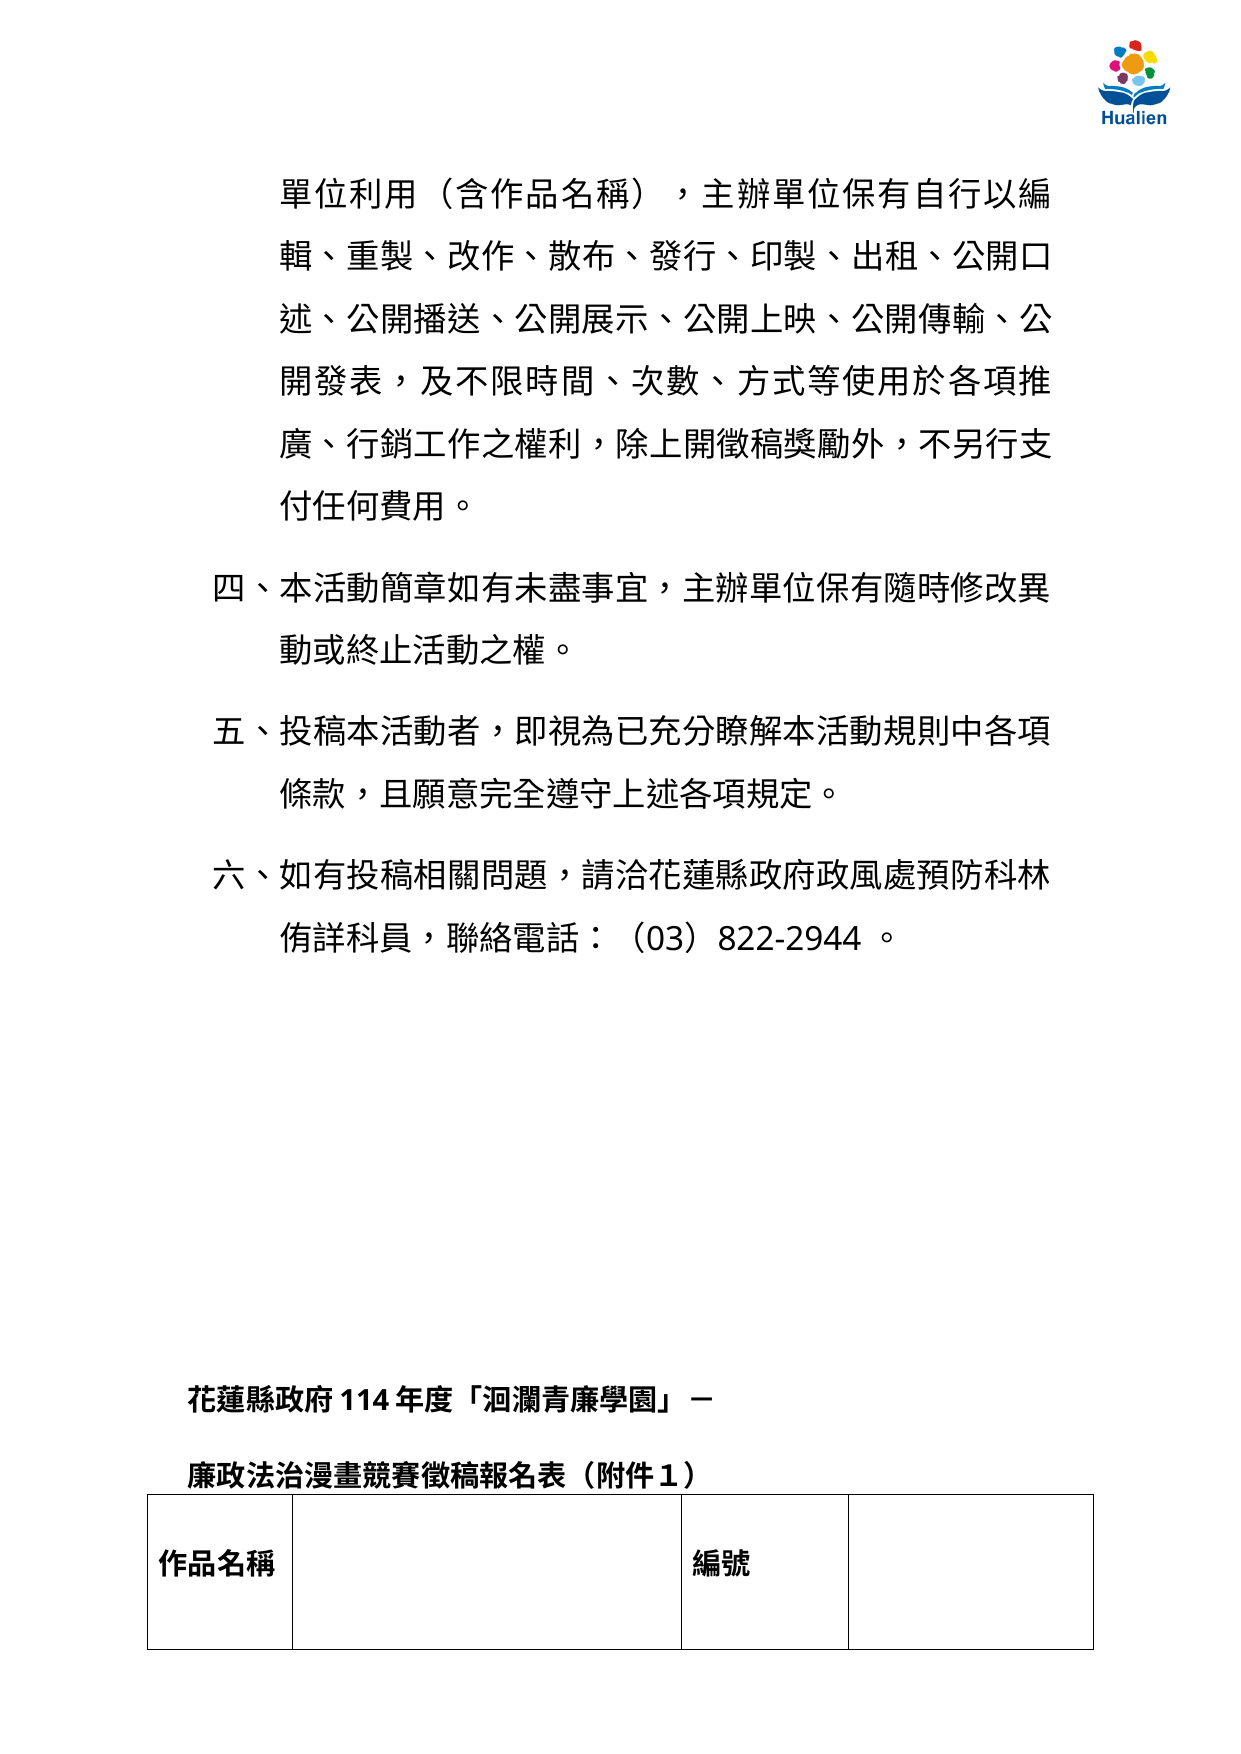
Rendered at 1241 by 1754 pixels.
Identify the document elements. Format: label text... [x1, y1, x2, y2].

table_header 作品名稱 [148, 1495, 292, 1649]
text 六、如有投稿相關問題，請洽花蓮縣政府政風處預防科林侑詳科員，聯絡電話：（03）822-2944 。 [212, 832, 1053, 957]
text 單位利用（含作品名稱），主辦單位保有自行以編輯、重製、改作、散布、發行、印製、出租、公開口述、公開播送、公開展示、公開上映、公開傳輸、公開發表，及不限時間、次數、方式等使用於各項推廣、行銷工作之權利，除上開徵稿獎勵外，不另行支付任何費用。 [212, 150, 1053, 525]
text 四、本活動簡章如有未盡事宜，主辦單位保有隨時修改異動或終止活動之權。 [212, 544, 1053, 669]
table_header 編號 [682, 1495, 848, 1649]
table_header [293, 1495, 681, 1649]
text 花蓮縣政府114年度「洄瀾青廉學園」－ [187, 1357, 1053, 1419]
text 廉政法治漫畫競賽徵稿報名表（附件１） [187, 1432, 1053, 1494]
table_header [849, 1495, 1093, 1649]
text 五、投稿本活動者，即視為已充分瞭解本活動規則中各項條款，且願意完全遵守上述各項規定。 [212, 688, 1053, 813]
